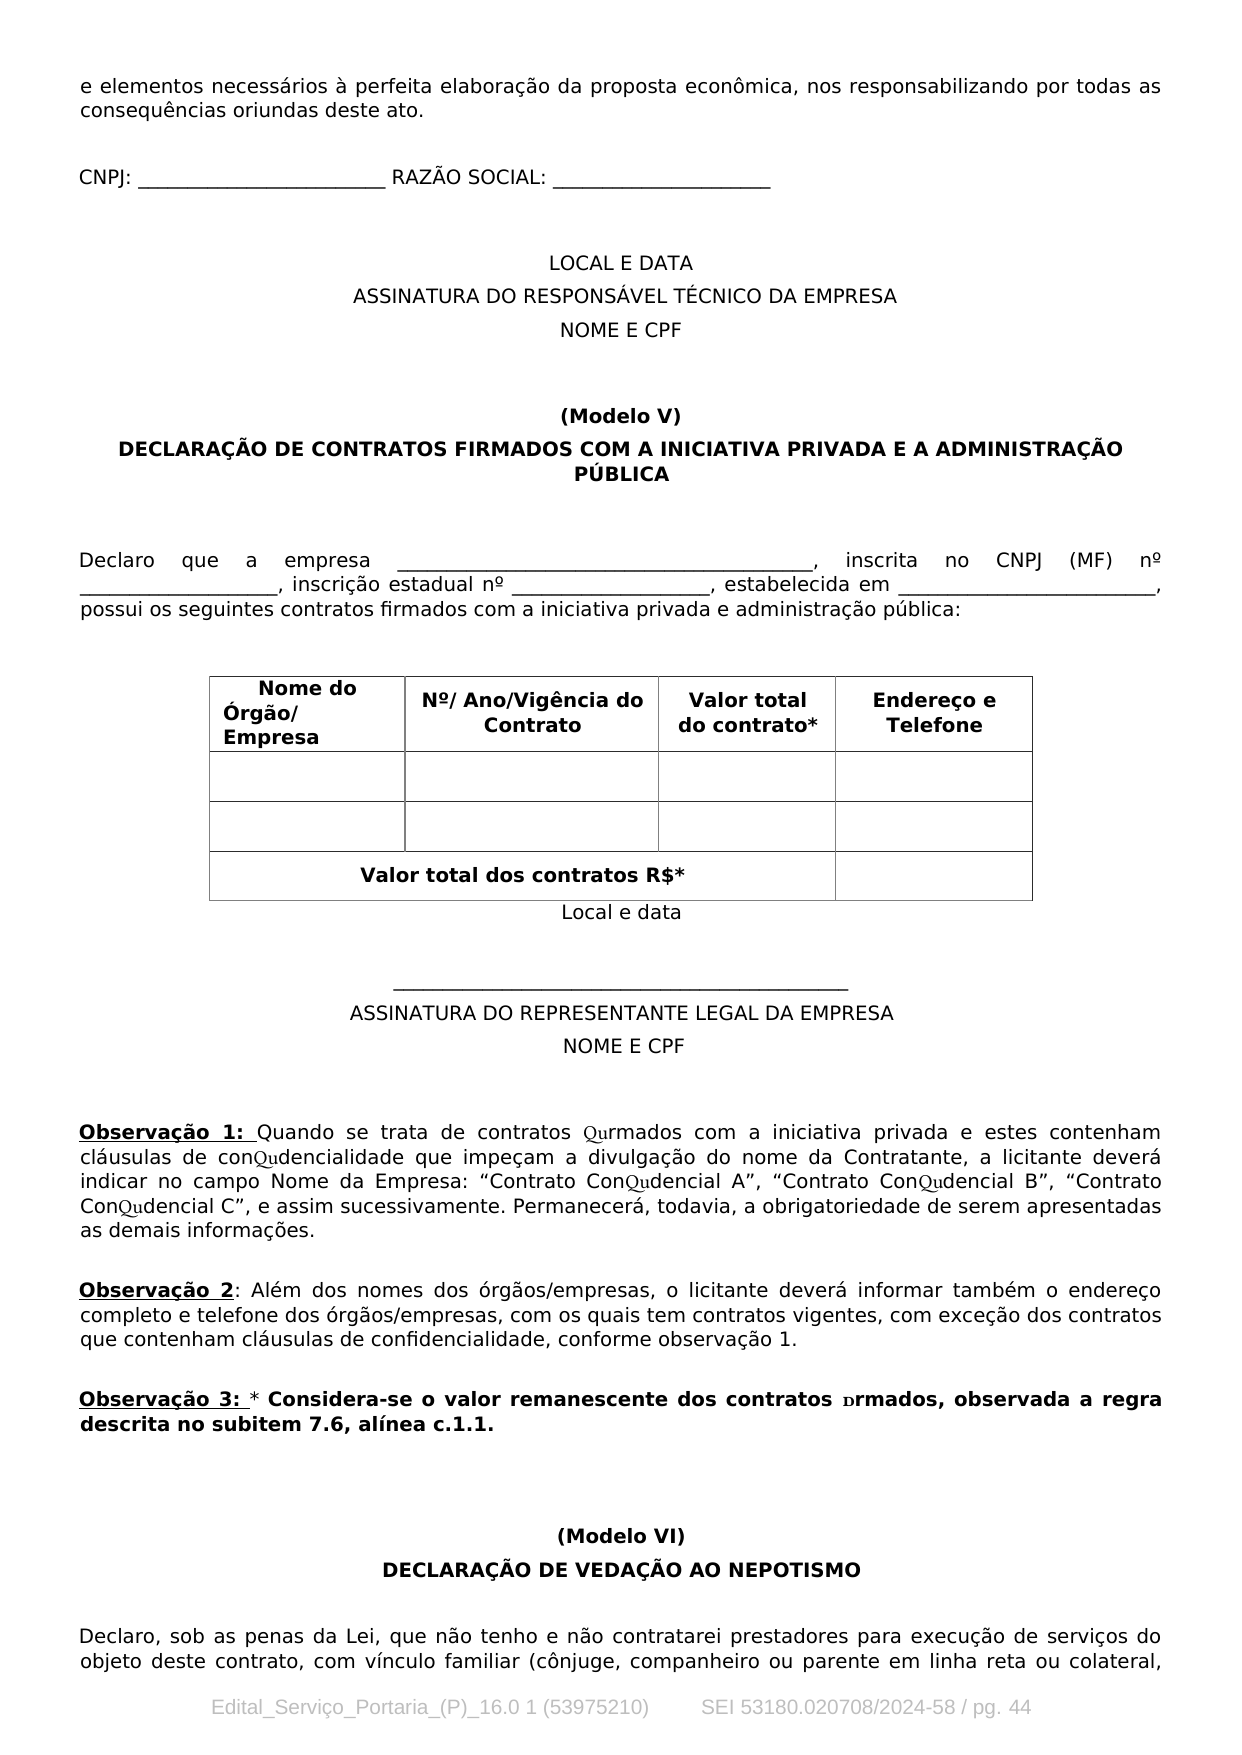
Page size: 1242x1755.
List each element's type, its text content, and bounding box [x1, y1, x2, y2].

text Observação 3: * Considera-se o valor remanescente dos contratos rmados, observada a regra descrita no subitem 7.6, alínea c.1.1. [79, 1388, 1163, 1436]
text Observação 2: Além dos nomes dos órgãos/empresas, o licitante deverá informar também o endereço completo e telefone dos órgãos/empresas, com os quais tem contratos vigentes, com exceção dos contratos que contenham cláusulas de confidencialidade, conforme observação 1. [79, 1279, 1163, 1352]
table_cell [836, 852, 1032, 900]
table_header Nº/ Ano/Vigência do Contrato [406, 677, 658, 751]
text Local e data [80, 901, 1163, 924]
text DECLARAÇÃO DE CONTRATOS FIRMADOS COM A INICIATIVA PRIVADA E A ADMINISTRAÇÃO PÚBLICA [77, 438, 1164, 486]
text Declaro que a empresa __________________________________________, inscrita no CNPJ (MF) nº ____________________, inscrição estadual nº ____________________, estabelecida em __________________________, possui os seguintes contratos firmados com a iniciativa privada e administração pública: [79, 549, 1163, 621]
table_header Valor total do contrato* [659, 677, 835, 751]
text Declaro, sob as penas da Lei, que não tenho e não contratarei prestadores para execução de serviços do objeto deste contrato, com vínculo familiar (cônjuge, companheiro ou parente em linha reta ou colateral, [79, 1625, 1163, 1673]
table_cell [406, 752, 658, 801]
text DECLARAÇÃO DE VEDAÇÃO AO NEPOTISMO [77, 1559, 1166, 1582]
text (Modelo VI) [77, 1525, 1164, 1548]
table_cell [406, 802, 658, 851]
table_cell [836, 802, 1032, 851]
text ASSINATURA DO REPRESENTANTE LEGAL DA EMPRESA [80, 1002, 1163, 1024]
text NOME E CPF [80, 319, 1161, 342]
table_header Endereço e Telefone [836, 677, 1032, 751]
text NOME E CPF [80, 1035, 1167, 1058]
table_cell [210, 802, 404, 851]
text ______________________________________________ [80, 968, 1161, 991]
text (Modelo V) [77, 405, 1164, 428]
text CNPJ: _________________________ RAZÃO SOCIAL: ______________________ [79, 166, 1163, 189]
text ASSINATURA DO RESPONSÁVEL TÉCNICO DA EMPRESA [80, 285, 1170, 308]
table_cell [659, 752, 835, 801]
table_cell [659, 802, 835, 851]
table_cell Valor total dos contratos R$* [210, 852, 835, 900]
table_cell [836, 752, 1032, 801]
text Observação 1: Quando se trata de contratos rmados com a iniciativa privada e estes contenham cláusulas de condencialidade que impeçam a divulgação do nome da Contratante, a licitante deverá indicar no campo Nome da Empresa: “Contrato Condencial A”, “Contrato Condencial B”, “Contrato Condencial C”, e assim sucessivamente. Permanecerá, todavia, a obrigatoriedade de serem apresentadas as demais informações. [79, 1121, 1163, 1243]
text e elementos necessários à perfeita elaboração da proposta econômica, nos responsabilizando por todas as consequências oriundas deste ato. [79, 75, 1163, 123]
text LOCAL E DATA [80, 252, 1161, 275]
table_header Nome do Órgão/Empresa [210, 677, 404, 751]
table_cell [210, 752, 404, 801]
